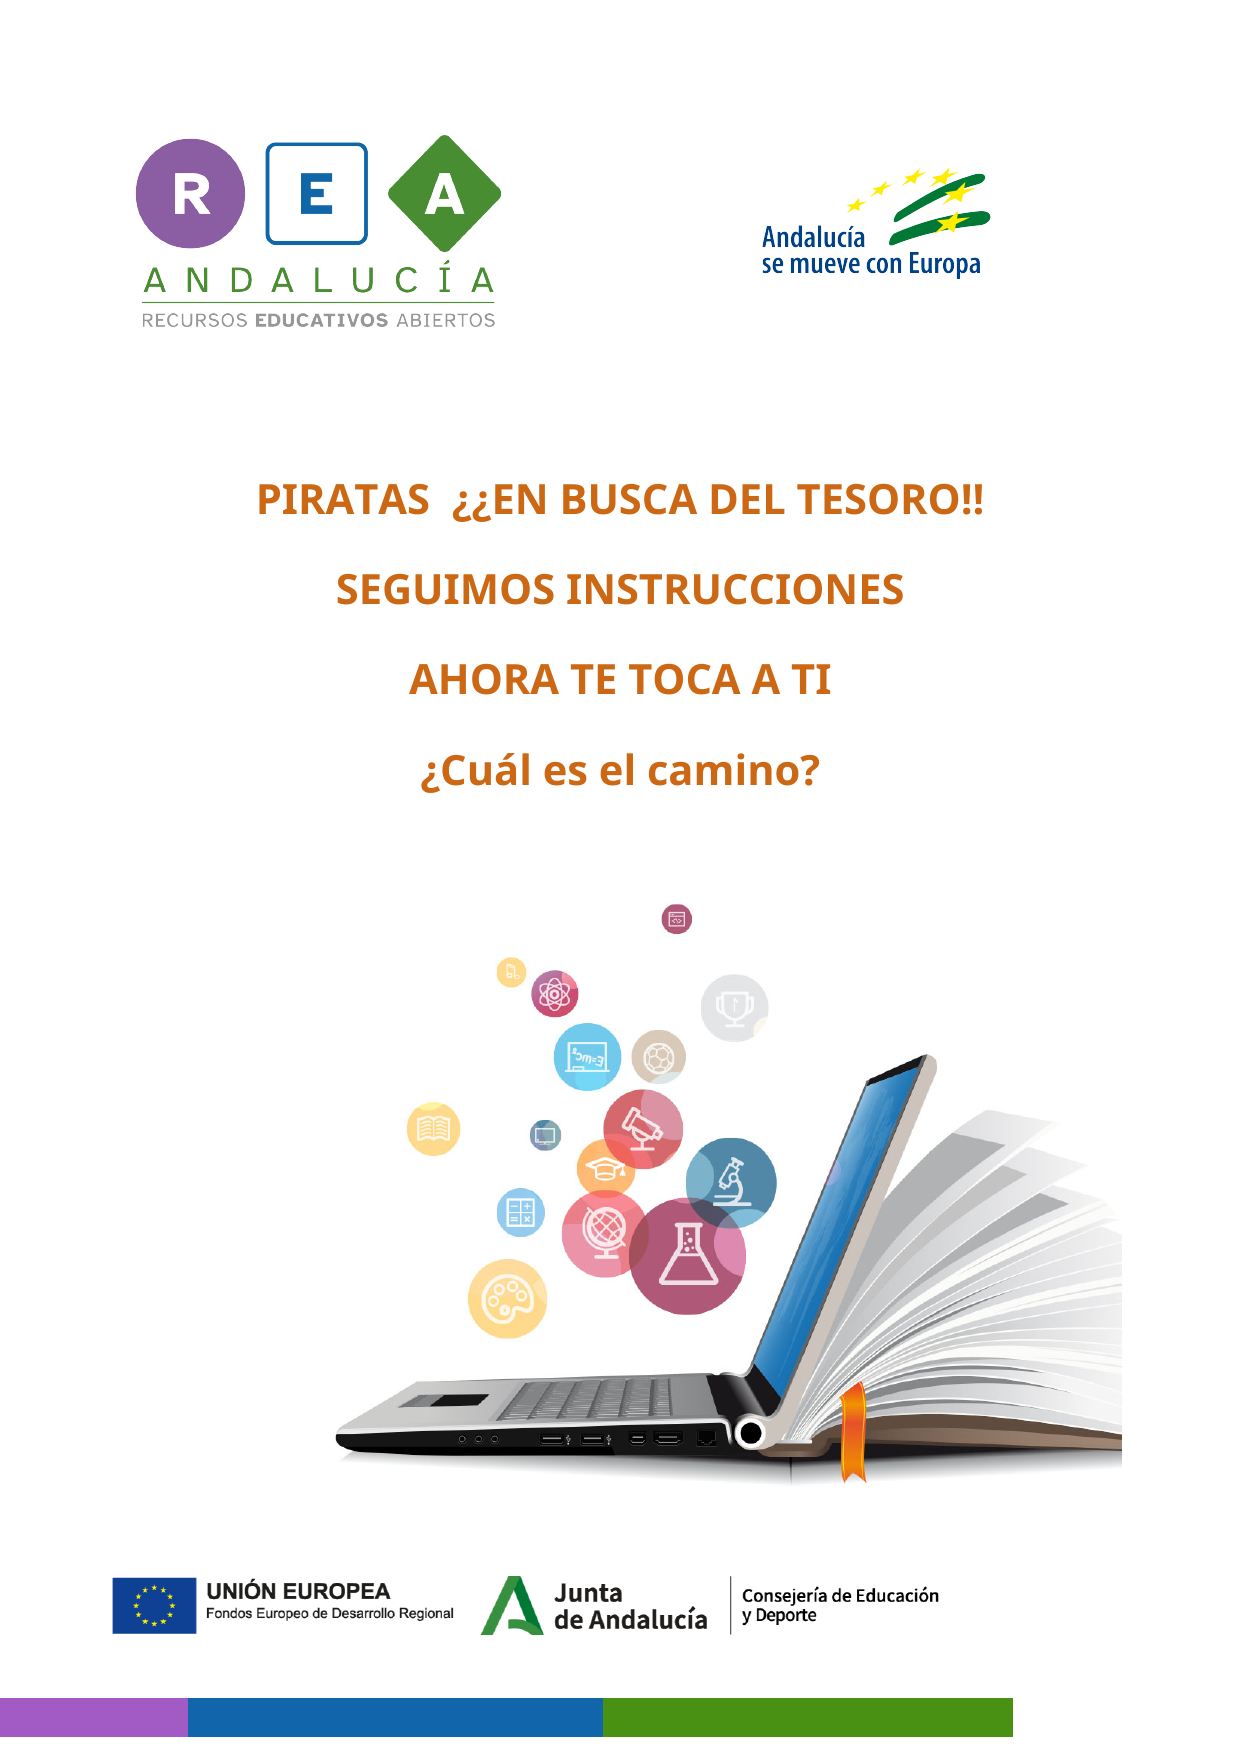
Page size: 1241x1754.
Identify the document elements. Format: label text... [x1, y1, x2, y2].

title AHORA TE TOCA A TI [118, 650, 1122, 707]
title PIRATAS ¿¿EN BUSCA DEL TESORO!! [118, 470, 1122, 526]
picture [762, 168, 993, 279]
title SEGUIMOS INSTRUCCIONES [118, 560, 1122, 617]
picture [118, 118, 520, 355]
picture [0, 871, 1122, 1737]
title ¿Cuál es el camino? [118, 740, 1122, 797]
